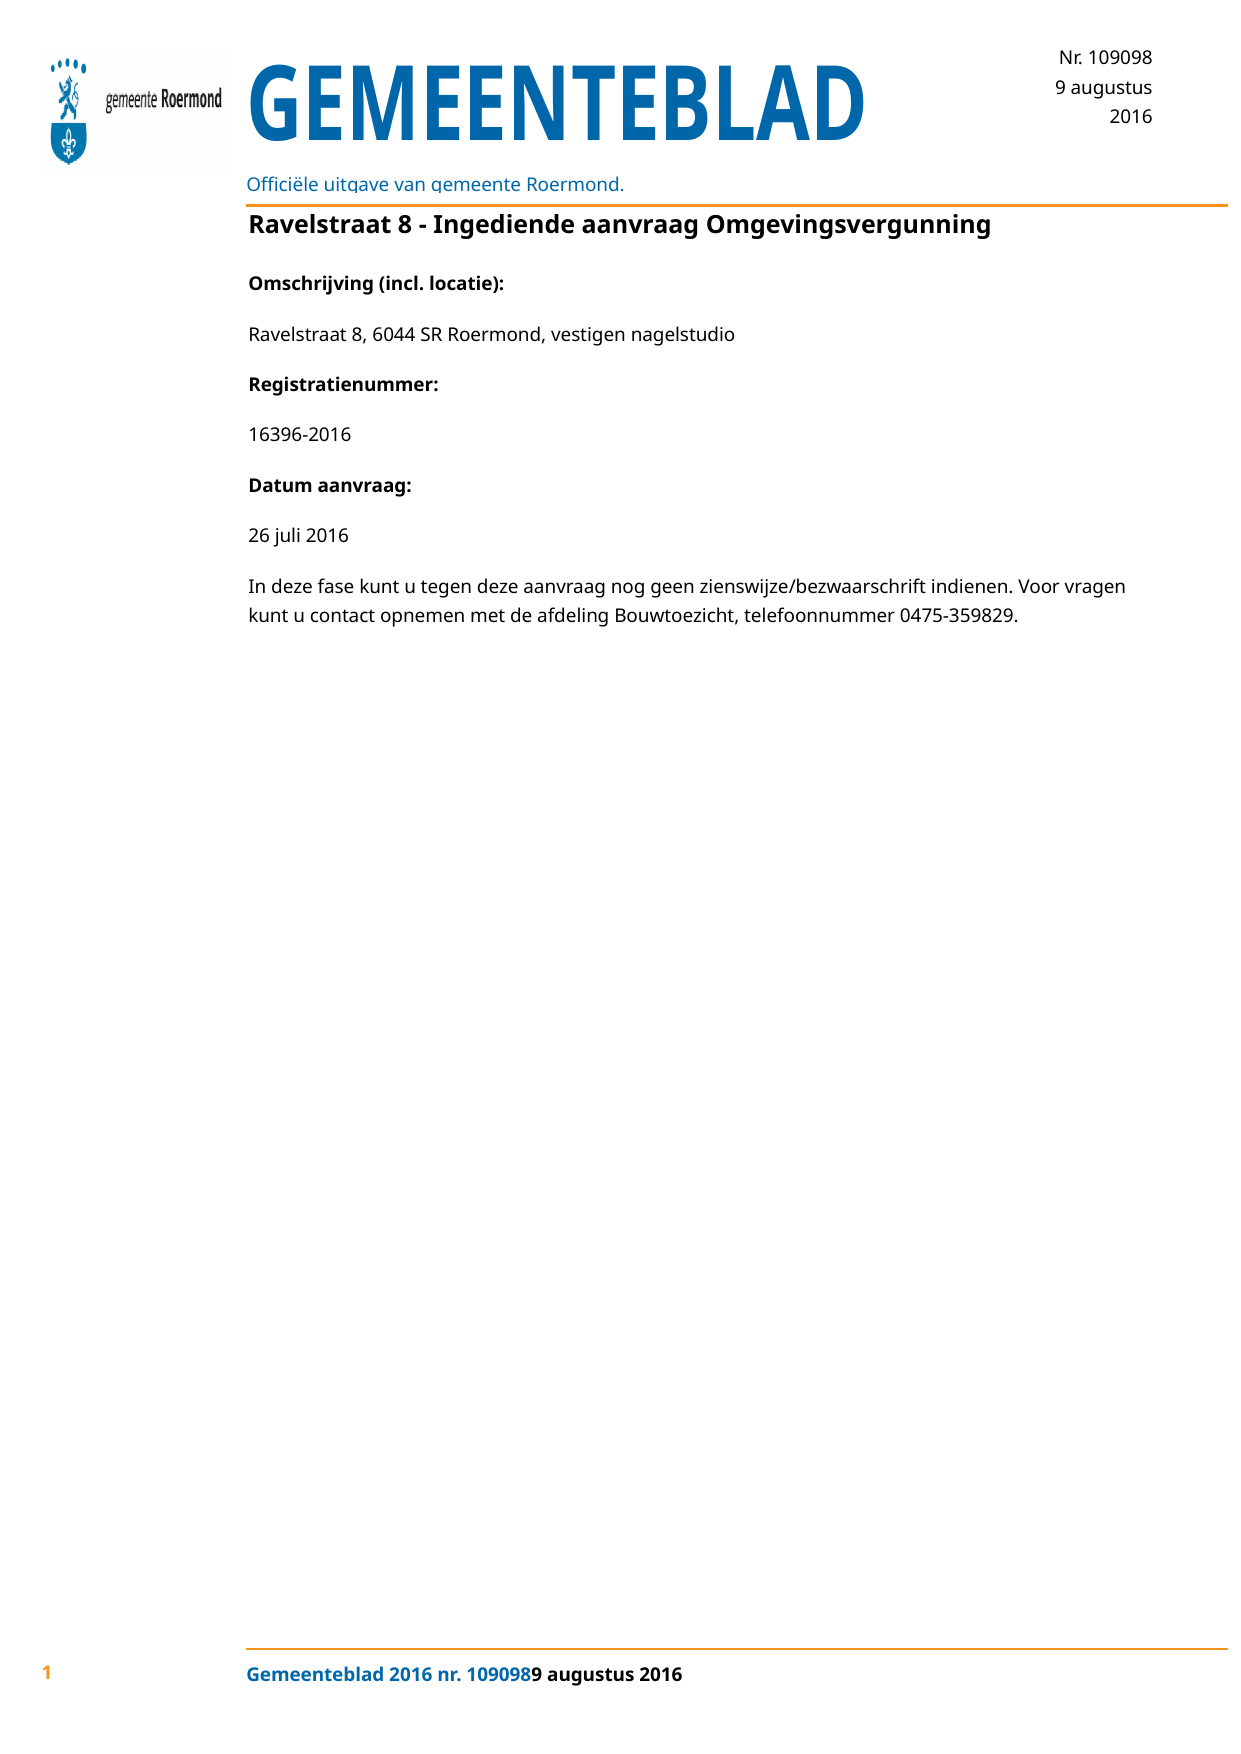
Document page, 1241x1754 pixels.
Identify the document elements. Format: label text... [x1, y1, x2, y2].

text 16396-2016 [248, 422, 1152, 447]
picture [41, 47, 231, 172]
text Ravelstraat 8 - Ingediende aanvraag Omgevingsvergunning [248, 207, 1152, 241]
text Ravelstraat 8, 6044 SR Roermond, vestigen nagelstudio [248, 321, 1152, 346]
text Datum aanvraag: [248, 472, 1152, 498]
text In deze fase kunt u tegen deze aanvraag nog geen zienswijze/bezwaarschrift indienen. Voor vragen kunt u contact opnemen met de afdeling Bouwtoezicht, telefoonnummer 0475-359829. [248, 573, 1152, 628]
text Omschrijving (incl. locatie): [248, 270, 1152, 296]
text Registratienummer: [248, 371, 1152, 397]
text 26 juli 2016 [248, 522, 1152, 548]
